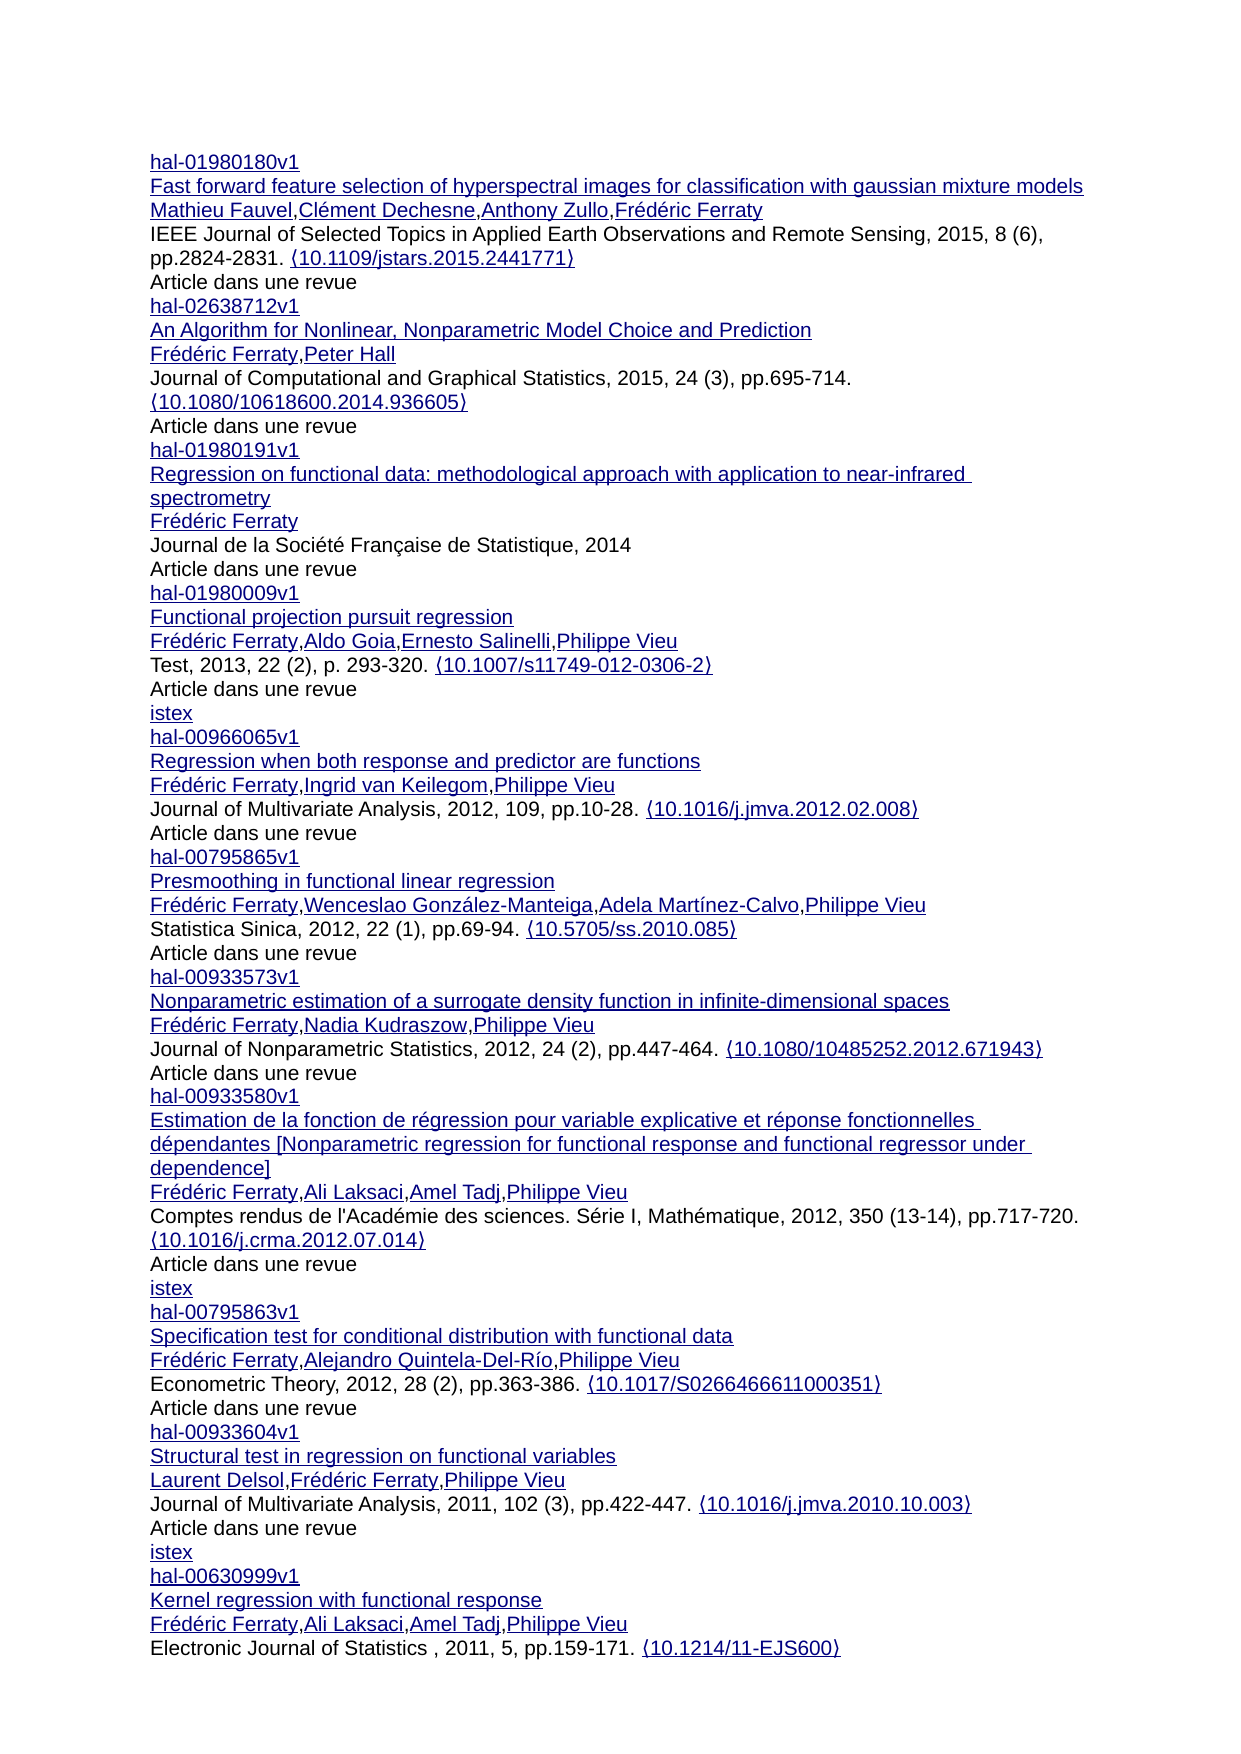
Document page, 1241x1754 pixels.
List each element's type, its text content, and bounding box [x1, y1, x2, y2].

table_cell Regression on functional data: methodological approach with application to near-infrared spectrometry Frédéric Ferraty Journal de la Société Française de Statistique, 2014 Article dans une revue hal-01980009v1 [150, 461, 1090, 605]
table_cell Presmoothing in functional linear regression Frédéric Ferraty,Wenceslao González-Manteiga,Adela Martínez-Calvo,Philippe Vieu Statistica Sinica, 2012, 22 (1), pp.69-94. ⟨10.5705/ss.2010.085⟩ Article dans une revue hal-00933573v1 [150, 869, 1090, 988]
table_cell An Algorithm for Nonlinear, Nonparametric Model Choice and Prediction Frédéric Ferraty,Peter Hall Journal of Computational and Graphical Statistics, 2015, 24 (3), pp.695-714. ⟨10.1080/10618600.2014.936605⟩ Article dans une revue hal-01980191v1 [150, 318, 1090, 461]
table_cell Functional projection pursuit regression Frédéric Ferraty,Aldo Goia,Ernesto Salinelli,Philippe Vieu Test, 2013, 22 (2), p. 293-320. ⟨10.1007/s11749-012-0306-2⟩ Article dans une revue istex hal-00966065v1 [150, 605, 1090, 749]
table_cell Structural test in regression on functional variables Laurent Delsol,Frédéric Ferraty,Philippe Vieu Journal of Multivariate Analysis, 2011, 102 (3), pp.422-447. ⟨10.1016/j.jmva.2010.10.003⟩ Article dans une revue istex hal-00630999v1 [150, 1444, 1090, 1587]
table_cell hal-01980180v1 [150, 150, 1090, 174]
table_cell Fast forward feature selection of hyperspectral images for classification with gaussian mixture models Mathieu Fauvel,Clément Dechesne,Anthony Zullo,Frédéric Ferraty IEEE Journal of Selected Topics in Applied Earth Observations and Remote Sensing, 2015, 8 (6), pp.2824-2831. ⟨10.1109/jstars.2015.2441771⟩ Article dans une revue hal-02638712v1 [150, 174, 1090, 318]
table_cell Nonparametric estimation of a surrogate density function in infinite-dimensional spaces Frédéric Ferraty,Nadia Kudraszow,Philippe Vieu Journal of Nonparametric Statistics, 2012, 24 (2), pp.447-464. ⟨10.1080/10485252.2012.671943⟩ Article dans une revue hal-00933580v1 [150, 989, 1090, 1108]
table_cell Specification test for conditional distribution with functional data Frédéric Ferraty,Alejandro Quintela-Del-Río,Philippe Vieu Econometric Theory, 2012, 28 (2), pp.363-386. ⟨10.1017/S0266466611000351⟩ Article dans une revue hal-00933604v1 [150, 1324, 1090, 1444]
table_cell Kernel regression with functional response Frédéric Ferraty,Ali Laksaci,Amel Tadj,Philippe Vieu Electronic Journal of Statistics , 2011, 5, pp.159-171. ⟨10.1214/11-EJS600⟩ [150, 1588, 1090, 1659]
table_cell Regression when both response and predictor are functions Frédéric Ferraty,Ingrid van Keilegom,Philippe Vieu Journal of Multivariate Analysis, 2012, 109, pp.10-28. ⟨10.1016/j.jmva.2012.02.008⟩ Article dans une revue hal-00795865v1 [150, 749, 1090, 869]
table_cell Estimation de la fonction de régression pour variable explicative et réponse fonctionnelles dépendantes [Nonparametric regression for functional response and functional regressor under dependence] Frédéric Ferraty,Ali Laksaci,Amel Tadj,Philippe Vieu Comptes rendus de l'Académie des sciences. Série I, Mathématique, 2012, 350 (13-14), pp.717-720. ⟨10.1016/j.crma.2012.07.014⟩ Article dans une revue istex hal-00795863v1 [150, 1108, 1090, 1324]
